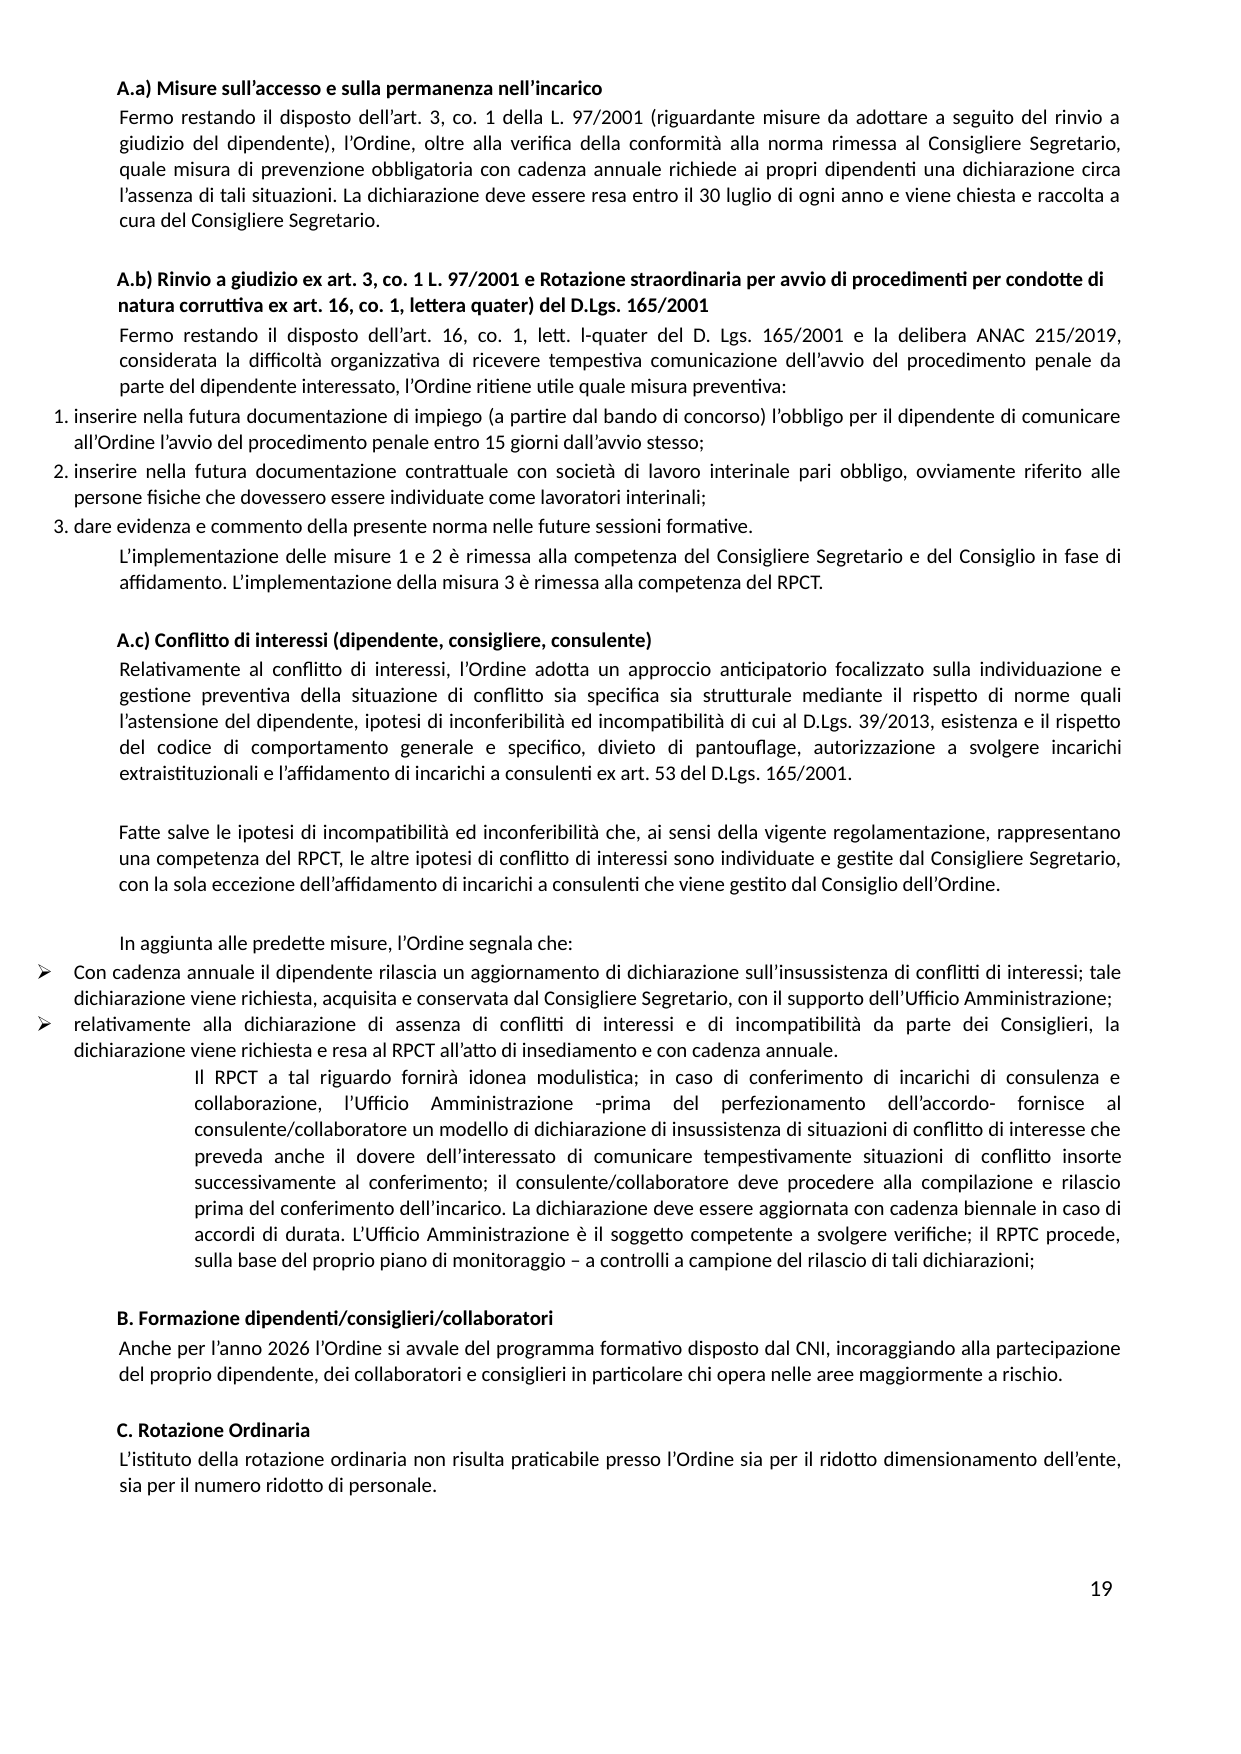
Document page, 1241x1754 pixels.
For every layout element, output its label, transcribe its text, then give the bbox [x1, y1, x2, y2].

text In aggiunta alle predette misure, l’Ordine segnala che: [119, 930, 1123, 955]
subtitle A.a) Misure sull’accesso e sulla permanenza nell’incarico [117, 75, 1123, 100]
text Fermo restando il disposto dell’art. 16, co. 1, lett. l-quater del D. Lgs. 165/2001 e la delibera ANAC 215/2019, considerata la difficoltà organizzativa di ricevere tempestiva comunicazione dell’avvio del procedimento penale da parte del dipendente interessato, l’Ordine ritiene utile quale misura preventiva: [119, 322, 1123, 399]
list inserire nella futura documentazione di impiego (a partire dal bando di concorso) l’obbligo per il dipendente di comunicare all’Ordine l’avvio del procedimento penale entro 15 giorni dall’avvio stesso; [53, 403, 1123, 454]
text L’implementazione delle misure 1 e 2 è rimessa alla competenza del Consigliere Segretario e del Consiglio in fase di affidamento. L’implementazione della misura 3 è rimessa alla competenza del RPCT. [119, 543, 1123, 594]
subtitle A.c) Conflitto di interessi (dipendente, consigliere, consulente) [117, 627, 1123, 653]
list inserire nella futura documentazione contrattuale con società di lavoro interinale pari obbligo, ovviamente riferito alle persone fisiche che dovessero essere individuate come lavoratori interinali; [53, 458, 1123, 510]
text Il RPCT a tal riguardo fornirà idonea modulistica; in caso di conferimento di incarichi di consulenza e collaborazione, l’Ufficio Amministrazione -prima del perfezionamento dell’accordo- fornisce al consulente/collaboratore un modello di dichiarazione di insussistenza di situazioni di conflitto di interesse che preveda anche il dovere dell’interessato di comunicare tempestivamente situazioni di conflitto insorte successivamente al conferimento; il consulente/collaboratore deve procedere alla compilazione e rilascio prima del conferimento dell’incarico. La dichiarazione deve essere aggiornata con cadenza biennale in caso di accordi di durata. L’Ufficio Amministrazione è il soggetto competente a svolgere verifiche; il RPTC procede, sulla base del proprio piano di monitoraggio – a controlli a campione del rilascio di tali dichiarazioni; [194, 1064, 1123, 1273]
subtitle C. Rotazione Ordinaria [117, 1417, 1123, 1442]
list dare evidenza e commento della presente norma nelle future sessioni formative. [53, 514, 1123, 539]
subtitle B. Formazione dipendenti/consiglieri/collaboratori [117, 1306, 1123, 1331]
list relativamente alla dichiarazione di assenza di conflitti di interessi e di incompatibilità da parte dei Consiglieri, la dichiarazione viene richiesta e resa al RPCT all’atto di insediamento e con cadenza annuale. [36, 1011, 1123, 1063]
text Fermo restando il disposto dell’art. 3, co. 1 della L. 97/2001 (riguardante misure da adottare a seguito del rinvio a giudizio del dipendente), l’Ordine, oltre alla verifica della conformità alla norma rimessa al Consigliere Segretario, quale misura di prevenzione obbligatoria con cadenza annuale richiede ai propri dipendenti una dichiarazione circa l’assenza di tali situazioni. La dichiarazione deve essere resa entro il 30 luglio di ogni anno e viene chiesta e raccolta a cura del Consigliere Segretario. [119, 104, 1123, 233]
text Fatte salve le ipotesi di incompatibilità ed inconferibilità che, ai sensi della vigente regolamentazione, rappresentano una competenza del RPCT, le altre ipotesi di conflitto di interessi sono individuate e gestite dal Consigliere Segretario, con la sola eccezione dell’affidamento di incarichi a consulenti che viene gestito dal Consiglio dell’Ordine. [118, 819, 1123, 897]
text Relativamente al conflitto di interessi, l’Ordine adotta un approccio anticipatorio focalizzato sulla individuazione e gestione preventiva della situazione di conflitto sia specifica sia strutturale mediante il rispetto di norme quali l’astensione del dipendente, ipotesi di inconferibilità ed incompatibilità di cui al D.Lgs. 39/2013, esistenza e il rispetto del codice di comportamento generale e specifico, divieto di pantouflage, autorizzazione a svolgere incarichi extraistituzionali e l’affidamento di incarichi a consulenti ex art. 53 del D.Lgs. 165/2001. [119, 657, 1123, 785]
subtitle A.b) Rinvio a giudizio ex art. 3, co. 1 L. 97/2001 e Rotazione straordinaria per avvio di procedimenti per condotte di natura corruttiva ex art. 16, co. 1, lettera quater) del D.Lgs. 165/2001 [117, 266, 1123, 318]
text Anche per l’anno 2026 l’Ordine si avvale del programma formativo disposto dal CNI, incoraggiando alla partecipazione del proprio dipendente, dei collaboratori e consiglieri in particolare chi opera nelle aree maggiormente a rischio. [118, 1335, 1123, 1386]
text L’istituto della rotazione ordinaria non risulta praticabile presso l’Ordine sia per il ridotto dimensionamento dell’ente, sia per il numero ridotto di personale. [119, 1446, 1123, 1497]
list Con cadenza annuale il dipendente rilascia un aggiornamento di dichiarazione sull’insussistenza di conflitti di interessi; tale dichiarazione viene richiesta, acquisita e conservata dal Consigliere Segretario, con il supporto dell’Ufficio Amministrazione; [36, 959, 1123, 1010]
